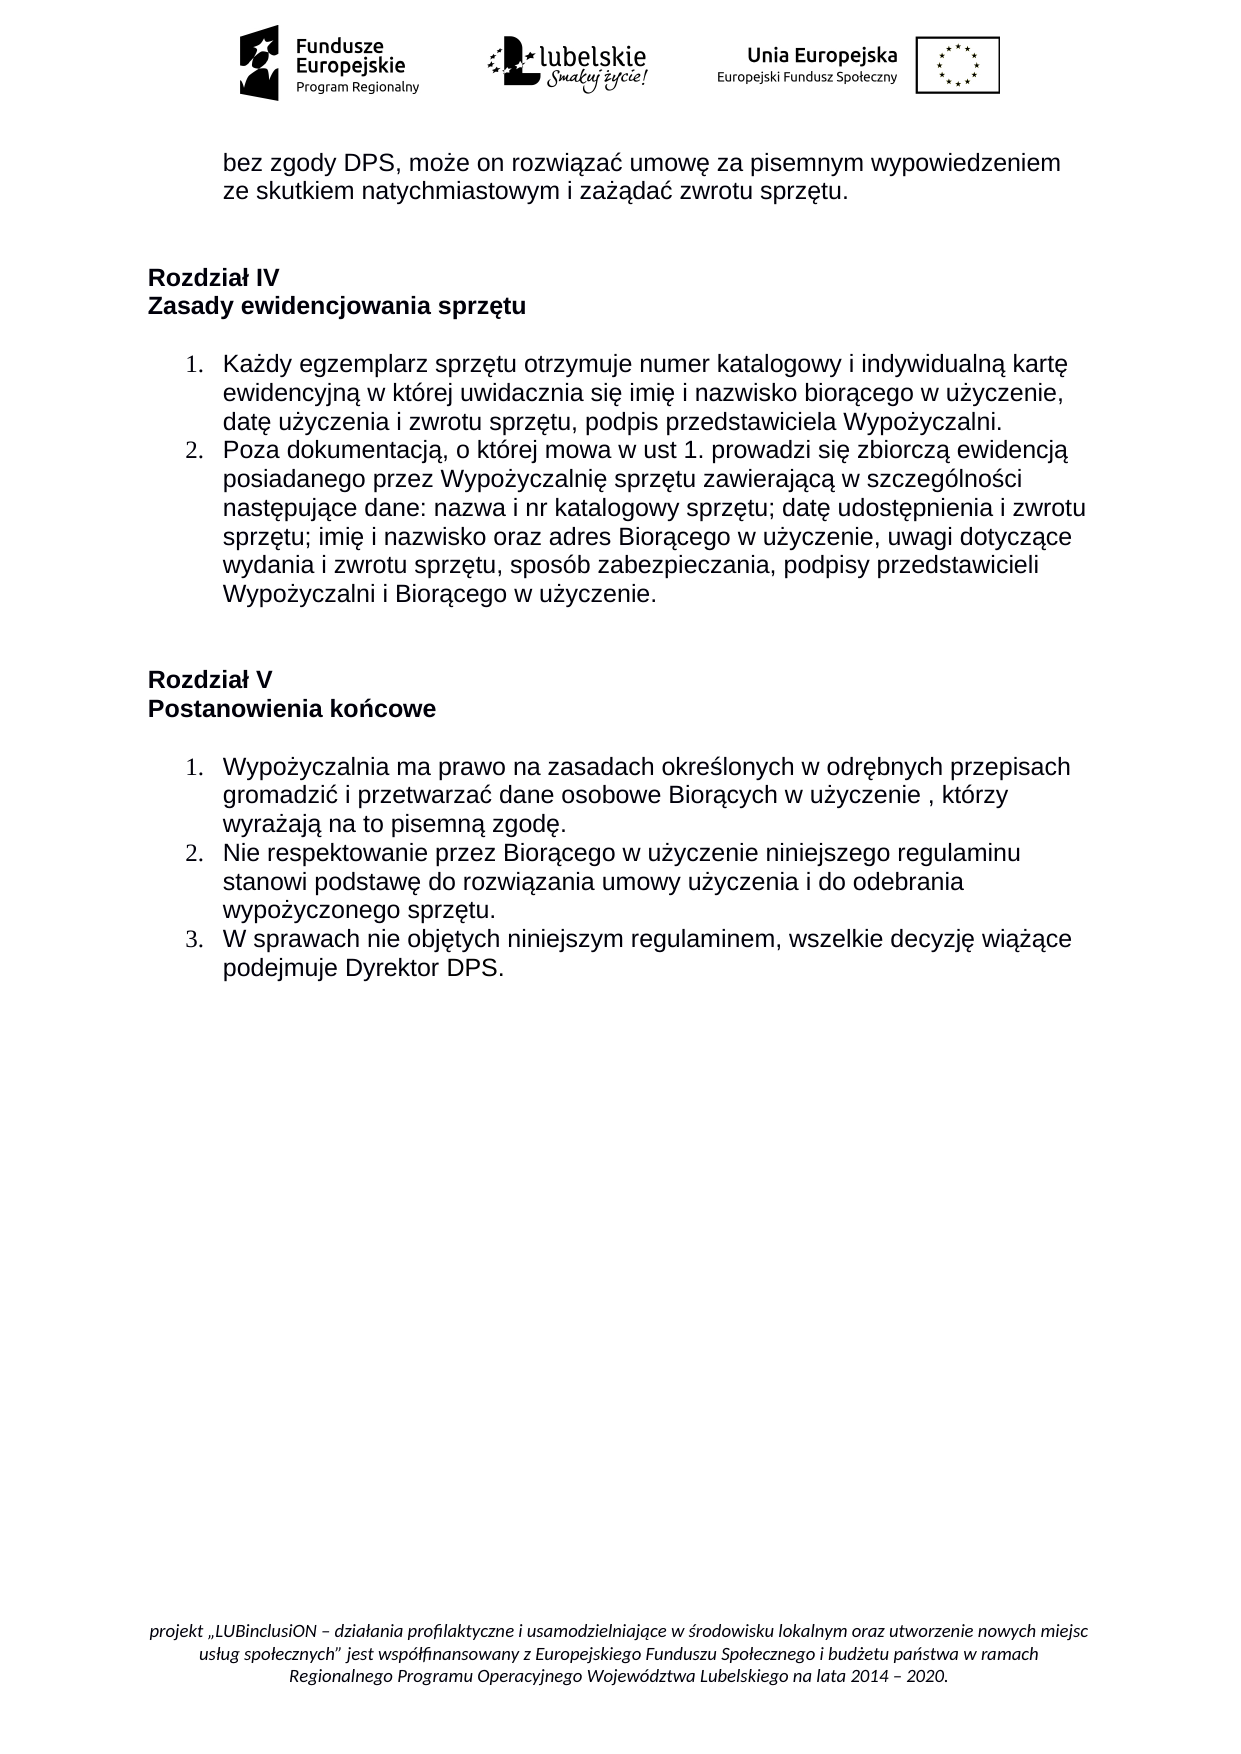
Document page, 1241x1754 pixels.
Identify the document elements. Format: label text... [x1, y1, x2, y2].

list Poza dokumentacją, o której mowa w ust 1. prowadzi się zbiorczą ewidencją posiadanego przez Wypożyczalnię sprzętu zawierającą w szczególności następujące dane: nazwa i nr katalogowy sprzętu; datę udostępnienia i zwrotu sprzętu; imię i nazwisko oraz adres Biorącego w użyczenie, uwagi dotyczące wydania i zwrotu sprzętu, sposób zabezpieczania, podpisy przedstawicieli Wypożyczalni i Biorącego w użyczenie. [185, 435, 1093, 608]
picture [240, 25, 1000, 101]
text Rozdział IV [148, 263, 1093, 291]
list Nie respektowanie przez Biorącego w użyczenie niniejszego regulaminu stanowi podstawę do rozwiązania umowy użyczenia i do odebrania wypożyczonego sprzętu. [185, 838, 1093, 924]
text Rozdział V [148, 665, 1093, 694]
text Zasady ewidencjowania sprzętu [148, 291, 1093, 320]
list Wypożyczalnia ma prawo na zasadach określonych w odrębnych przepisach gromadzić i przetwarzać dane osobowe Biorących w użyczenie , którzy wyrażają na to pisemną zgodę. [185, 752, 1093, 838]
list W sprawach nie objętych niniejszym regulaminem, wszelkie decyzję wiążące podejmuje Dyrektor DPS. [185, 924, 1093, 982]
list bez zgody DPS, może on rozwiązać umowę za pisemnym wypowiedzeniem ze skutkiem natychmiastowym i zażądać zwrotu sprzętu. [185, 148, 1093, 205]
text Postanowienia końcowe [148, 694, 1093, 723]
list Każdy egzemplarz sprzętu otrzymuje numer katalogowy i indywidualną kartę ewidencyjną w której uwidacznia się imię i nazwisko biorącego w użyczenie, datę użyczenia i zwrotu sprzętu, podpis przedstawiciela Wypożyczalni. [185, 349, 1093, 435]
